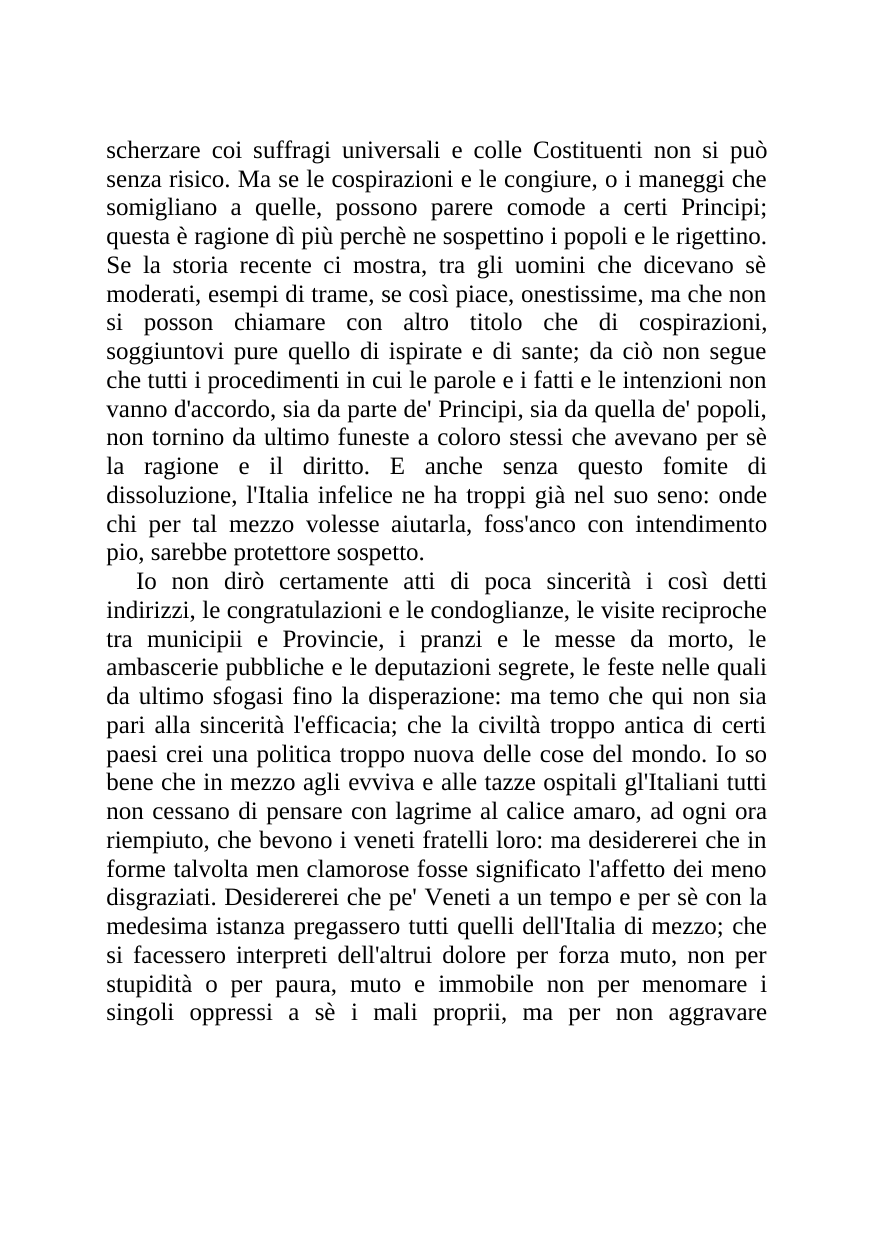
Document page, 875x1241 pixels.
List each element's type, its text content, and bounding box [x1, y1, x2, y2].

text Io non dirò certamente atti di poca sincerità i così detti indirizzi, le congratulazioni e le condoglianze, le visite reciproche tra municipii e Provincie, i pranzi e le messe da morto, le ambascerie pubbliche e le deputazioni segrete, le feste nelle quali da ultimo sfogasi fino la disperazione: ma temo che qui non sia pari alla sincerità l'efficacia; che la civiltà troppo antica di certi paesi crei una politica troppo nuova delle cose del mondo. Io so bene che in mezzo agli evviva e alle tazze ospitali gl'Italiani tutti non cessano di pensare con lagrime al calice amaro, ad ogni ora riempiuto, che bevono i veneti fratelli loro: ma desidererei che in forme talvolta men clamorose fosse significato l'affetto dei meno disgraziati. Desidererei che pe' Veneti a un tempo e per sè con la medesima istanza pregassero tutti quelli dell'Italia di mezzo; che si facessero interpreti dell'altrui dolore per forza muto, non per stupidità o per paura, muto e immobile non per menomare i singoli oppressi a sè i mali proprii, ma per non aggravare [106, 566, 768, 1026]
text scherzare coi suffragi universali e colle Costituenti non si può senza risico. Ma se le cospirazioni e le congiure, o i maneggi che somigliano a quelle, possono parere comode a certi Principi; questa è ragione dì più perchè ne sospettino i popoli e le rigettino. Se la storia recente ci mostra, tra gli uomini che dicevano sè moderati, esempi di trame, se così piace, onestissime, ma che non si posson chiamare con altro titolo che di cospirazioni, soggiuntovi pure quello di ispirate e di sante; da ciò non segue che tutti i procedimenti in cui le parole e i fatti e le intenzioni non vanno d'accordo, sia da parte de' Principi, sia da quella de' popoli, non tornino da ultimo funeste a coloro stessi che avevano per sè la ragione e il diritto. E anche senza questo fomite di dissoluzione, l'Italia infelice ne ha troppi già nel suo seno: onde chi per tal mezzo volesse aiutarla, foss'anco con intendimento pio, sarebbe protettore sospetto. [106, 135, 768, 566]
